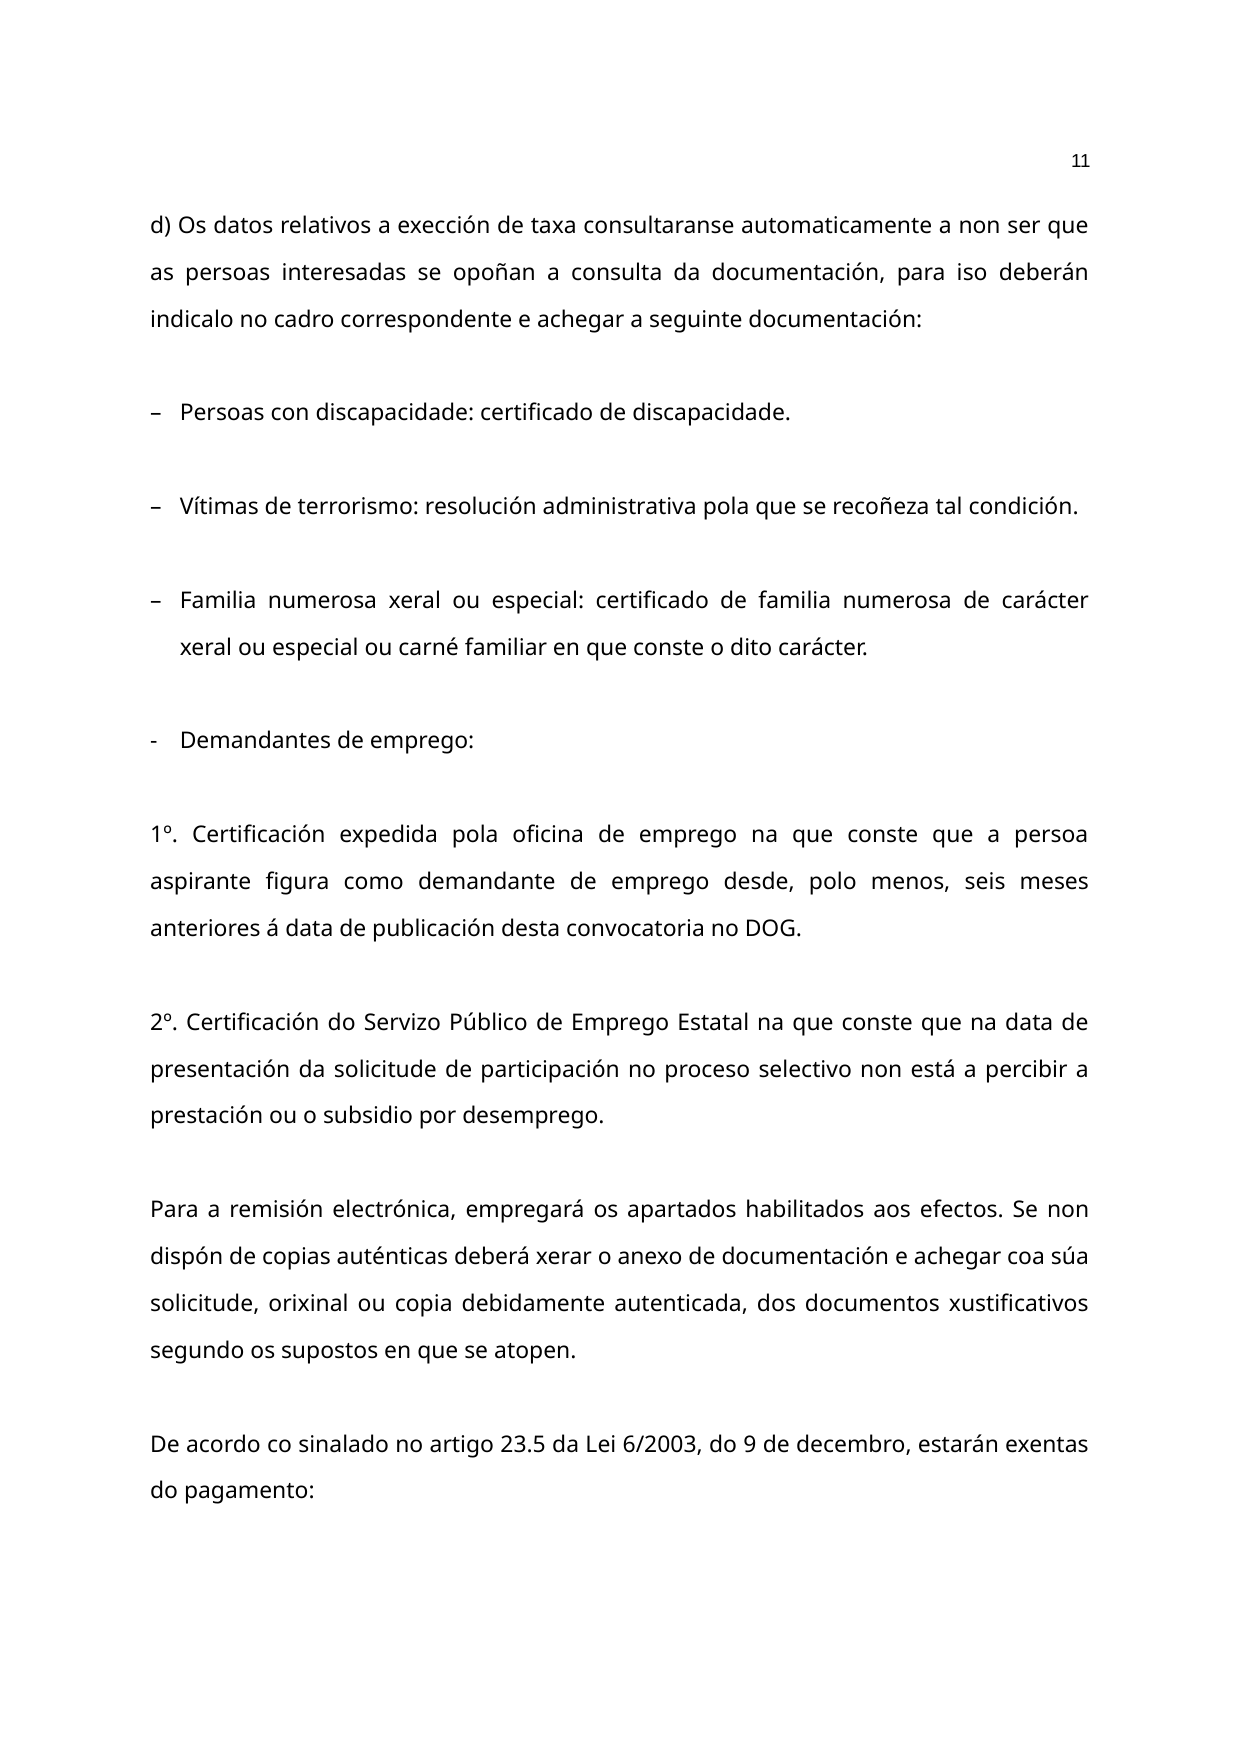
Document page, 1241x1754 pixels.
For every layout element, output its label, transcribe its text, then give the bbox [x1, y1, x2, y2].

text d) Os datos relativos a exección de taxa consultaranse automaticamente a non ser que as persoas interesadas se opoñan a consulta da documentación, para iso deberán indicalo no cadro correspondente e achegar a seguinte documentación: [150, 209, 1090, 334]
text De acordo co sinalado no artigo 23.5 da Lei 6/2003, do 9 de decembro, estarán exentas do pagamento: [150, 1428, 1090, 1506]
text 1º. Certificación expedida pola oficina de emprego na que conste que a persoa aspirante figura como demandante de emprego desde, polo menos, seis meses anteriores á data de publicación desta convocatoria no DOG. [150, 818, 1090, 943]
list Persoas con discapacidade: certificado de discapacidade. [150, 396, 1090, 428]
text - Demandantes de emprego: [150, 724, 1090, 756]
list Vítimas de terrorismo: resolución administrativa pola que se recoñeza tal condición. [150, 490, 1090, 521]
text Para a remisión electrónica, empregará os apartados habilitados aos efectos. Se non dispón de copias auténticas deberá xerar o anexo de documentación e achegar coa súa solicitude, orixinal ou copia debidamente autenticada, dos documentos xustificativos segundo os supostos en que se atopen. [150, 1193, 1090, 1365]
text 2º. Certificación do Servizo Público de Emprego Estatal na que conste que na data de presentación da solicitude de participación no proceso selectivo non está a percibir a prestación ou o subsidio por desemprego. [150, 1006, 1090, 1131]
list Familia numerosa xeral ou especial: certificado de familia numerosa de carácter xeral ou especial ou carné familiar en que conste o dito carácter. [150, 584, 1090, 662]
